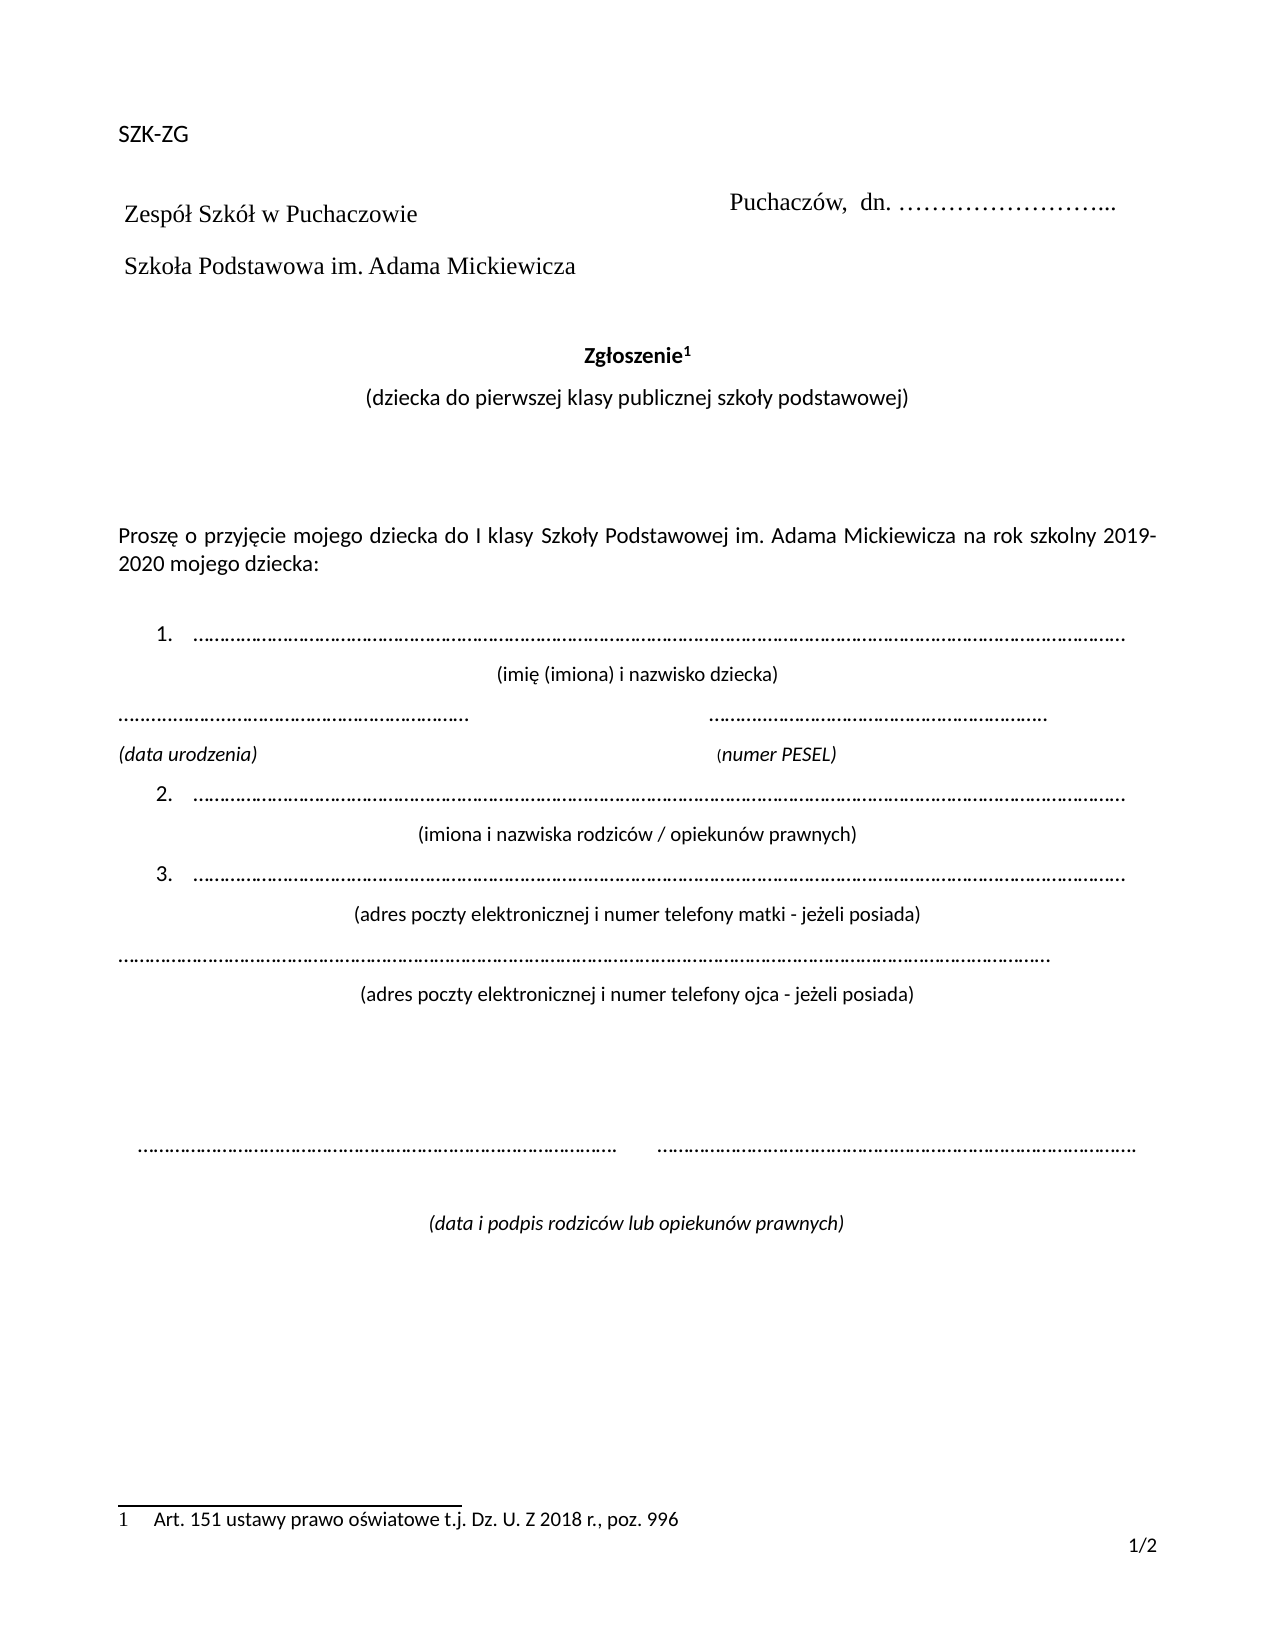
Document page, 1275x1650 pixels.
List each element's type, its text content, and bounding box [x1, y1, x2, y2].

text (adres poczty elektronicznej i numer telefony ojca - jeżeli posiada) [118, 982, 1157, 1007]
text Zgłoszenie [118, 342, 1157, 369]
text (data urodzenia) (numer PESEL) [118, 741, 1157, 767]
table_header Zespół Szkół w Puchaczowie [118, 182, 621, 233]
table_cell [621, 234, 1122, 286]
text …..…..………..……………………………………… ………..…………………………………………….. [118, 699, 1157, 727]
text …………………………………………………………………………………………………………………………………………………………… [118, 940, 1157, 968]
table_header ………………………………………………………………………………. [638, 1068, 1157, 1164]
table_cell (data i podpis rodziców lub opiekunów prawnych) [118, 1164, 1157, 1262]
text Proszę o przyjęcie mojego dziecka do I klasy Szkoły Podstawowej im. Adama Mickiewicza na rok szkolny 2019-2020 mojego dziecka: [118, 521, 1157, 577]
table_header ………………………………………………………………………………. [118, 1068, 637, 1164]
text (adres poczty elektronicznej i numer telefony matki - jeżeli posiada) [118, 902, 1157, 927]
list …………………………………………………………………………………………………………………………………………………………… [156, 779, 1157, 807]
text (imię (imiona) i nazwisko dziecka) [118, 661, 1157, 687]
table_cell Szkoła Podstawowa im. Adama Mickiewicza [118, 234, 621, 286]
table_header Puchaczów, dn. ……………………... [621, 182, 1122, 233]
text (imiona i nazwiska rodziców / opiekunów prawnych) [118, 821, 1157, 847]
list …………………………………………………………………………………………………………………………………………………………… [156, 859, 1157, 888]
text Art. 151 ustawy prawo oświatowe t.j. Dz. U. Z 2018 r., poz. 996 [118, 1506, 1157, 1532]
list …………………………………………………………………………………………………………………………………………………………… [156, 619, 1157, 647]
text (dziecka do pierwszej klasy publicznej szkoły podstawowej) [118, 383, 1157, 412]
